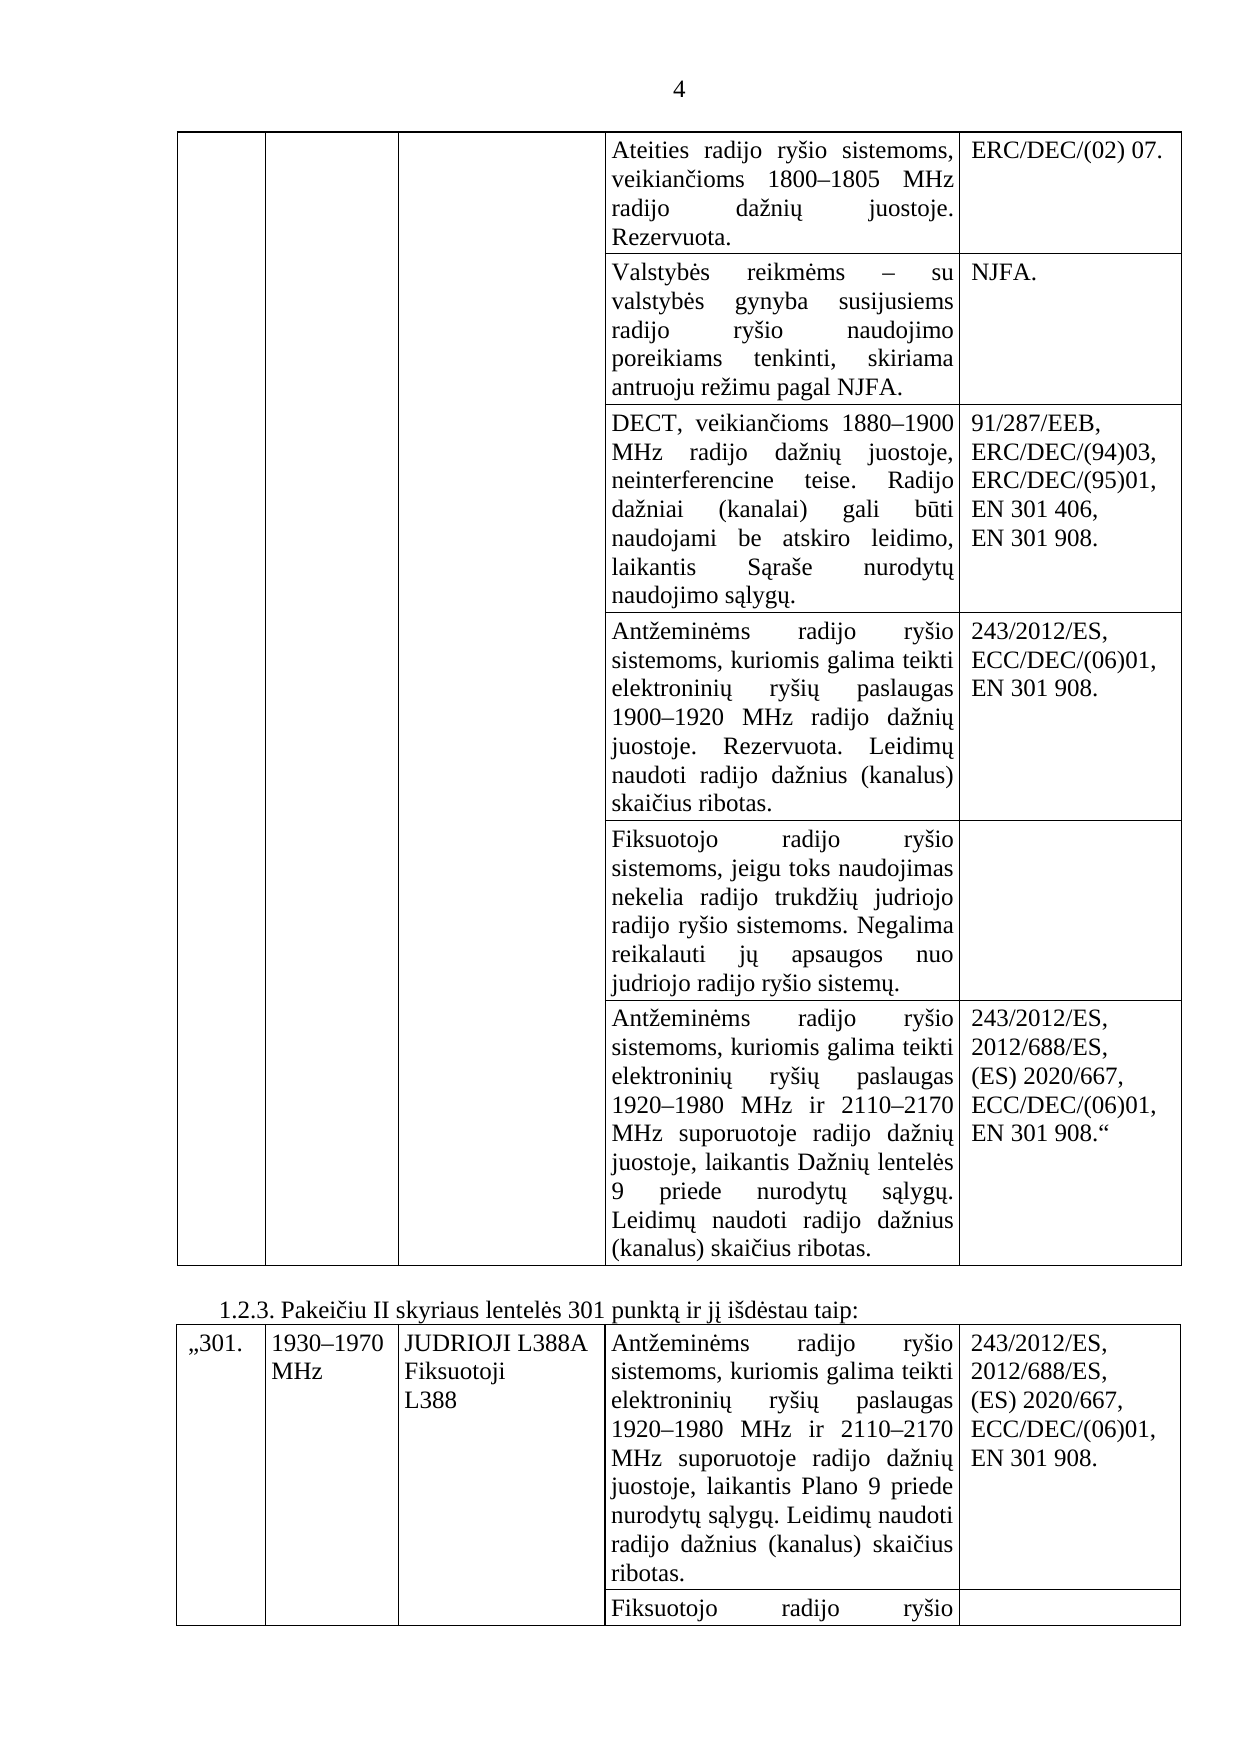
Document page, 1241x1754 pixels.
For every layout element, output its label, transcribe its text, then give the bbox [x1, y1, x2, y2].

table_cell Antžeminėms radijo ryšio sistemoms, kuriomis galima teikti elektroninių ryšių paslaugas 1920–1980 MHz ir 2110–2170 MHz suporuotoje radijo dažnių juostoje, laikantis Dažnių lentelės 9 priede nurodytų sąlygų. Leidimų naudoti radijo dažnius (kanalus) skaičius ribotas. [606, 1001, 959, 1265]
table_cell Fiksuotojo radijo ryšio sistemoms, jeigu toks naudojimas nekelia radijo trukdžių judriojo radijo ryšio sistemoms. Negalima reikalauti jų apsaugos nuo judriojo radijo ryšio sistemų. [606, 821, 959, 999]
table_cell DECT, veikiančioms 1880–1900 MHz radijo dažnių juostoje, neinterferencine teise. Radijo dažniai (kanalai) gali būti naudojami be atskiro leidimo, laikantis Sąraše nurodytų naudojimo sąlygų. [606, 405, 959, 612]
table_cell 91/287/EEB, ERC/DEC/(94)03, ERC/DEC/(95)01, EN 301 406, EN 301 908. [960, 405, 1181, 612]
table_cell Fiksuotojo radijo ryšio [606, 1590, 959, 1625]
table_header [266, 133, 398, 1265]
table_cell Valstybės reikmėms – su valstybės gynyba susijusiems radijo ryšio naudojimo poreikiams tenkinti, skiriama antruoju režimu pagal NJFA. [606, 254, 959, 404]
table_cell Ateities radijo ryšio sistemoms, veikiančioms 1800–1805 MHz radijo dažnių juostoje. Rezervuota. [606, 133, 959, 253]
table_cell NJFA. [960, 254, 1181, 404]
text 1.2.3. Pakeičiu II skyriaus lentelės 301 punktą ir jį išdėstau taip: [218, 1295, 1181, 1324]
table_header [399, 133, 605, 1265]
table_cell [960, 1590, 1180, 1625]
table_header [178, 133, 265, 1265]
table_cell ERC/DEC/(02) 07. [960, 133, 1181, 253]
table_header 243/2012/ES, 2012/688/ES, (ES) 2020/667, ECC/DEC/(06)01, EN 301 908. [960, 1325, 1180, 1589]
table_header JUDRIOJI L388A Fiksuotoji L388 [399, 1325, 604, 1625]
table_header 1930–1970 MHz [266, 1325, 398, 1625]
table_cell [960, 821, 1181, 999]
table_cell Antžeminėms radijo ryšio sistemoms, kuriomis galima teikti elektroninių ryšių paslaugas 1900–1920 MHz radijo dažnių juostoje. Rezervuota. Leidimų naudoti radijo dažnius (kanalus) skaičius ribotas. [606, 613, 959, 820]
table_header „301. [177, 1325, 265, 1625]
table_cell 243/2012/ES, 2012/688/ES, (ES) 2020/667, ECC/DEC/(06)01, EN 301 908.“ [960, 1001, 1181, 1265]
table_cell 243/2012/ES, ECC/DEC/(06)01, EN 301 908. [960, 613, 1181, 820]
table_header Antžeminėms radijo ryšio sistemoms, kuriomis galima teikti elektroninių ryšių paslaugas 1920–1980 MHz ir 2110–2170 MHz suporuotoje radijo dažnių juostoje, laikantis Plano 9 priede nurodytų sąlygų. Leidimų naudoti radijo dažnius (kanalus) skaičius ribotas. [606, 1325, 959, 1589]
